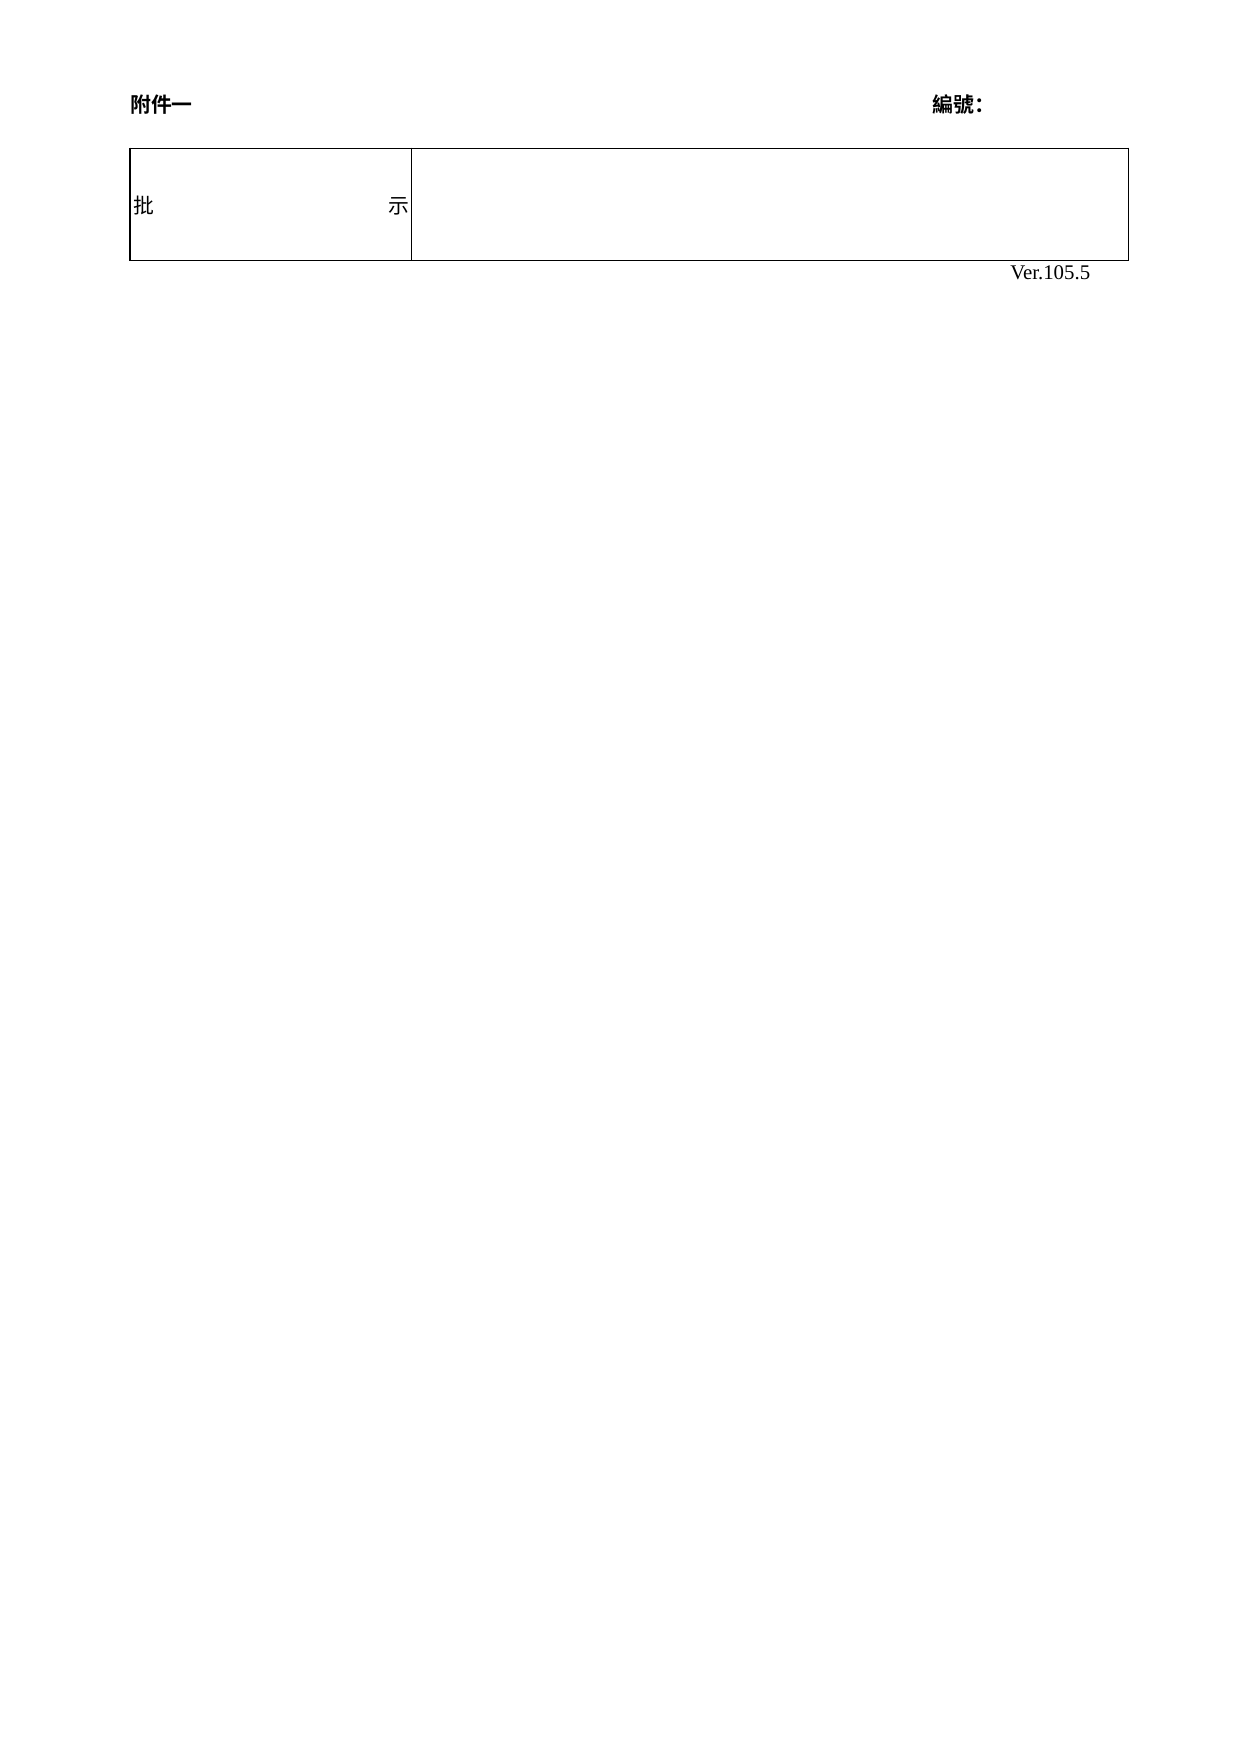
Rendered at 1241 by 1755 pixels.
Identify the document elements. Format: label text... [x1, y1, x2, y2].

table_cell [412, 149, 1128, 259]
table_cell 批示 [131, 149, 411, 259]
text Ver.105.5 [130, 261, 1110, 284]
